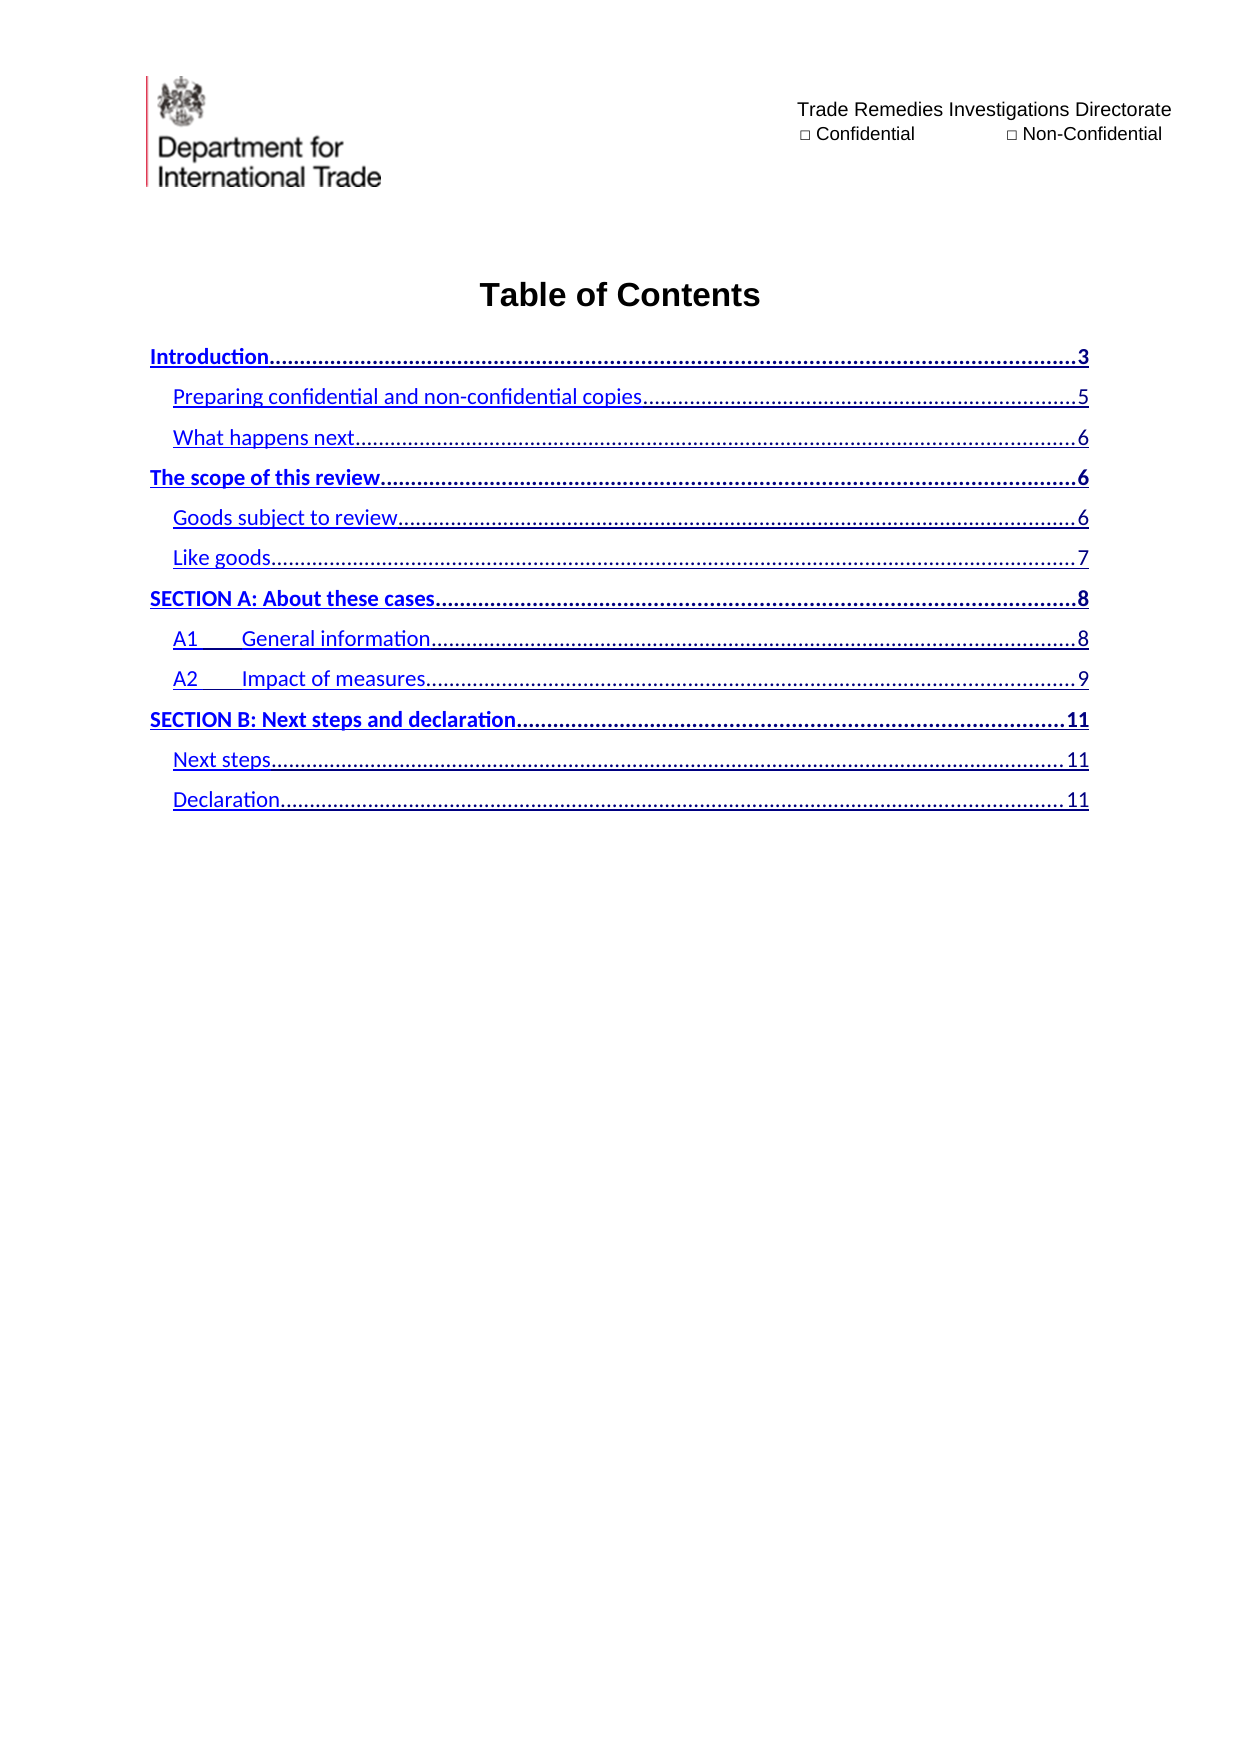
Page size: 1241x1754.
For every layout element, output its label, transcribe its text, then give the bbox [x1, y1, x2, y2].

text The scope of this review 6 [150, 463, 1090, 491]
text Preparing confidential and non-confidential copies 5 [173, 382, 1090, 410]
text Goods subject to review 6 [173, 503, 1090, 531]
text A2 Impact of measures 9 [173, 664, 1090, 692]
text Introduction 3 [150, 342, 1090, 370]
text Table of Contents [150, 275, 1090, 313]
text SECTION A: About these cases 8 [150, 584, 1090, 612]
text A1 General information 8 [173, 624, 1090, 652]
text Declaration 11 [173, 785, 1090, 813]
text SECTION B: Next steps and declaration 11 [150, 705, 1090, 733]
text Like goods 7 [173, 543, 1090, 572]
text What happens next 6 [173, 423, 1090, 451]
text Next steps 11 [173, 745, 1090, 773]
